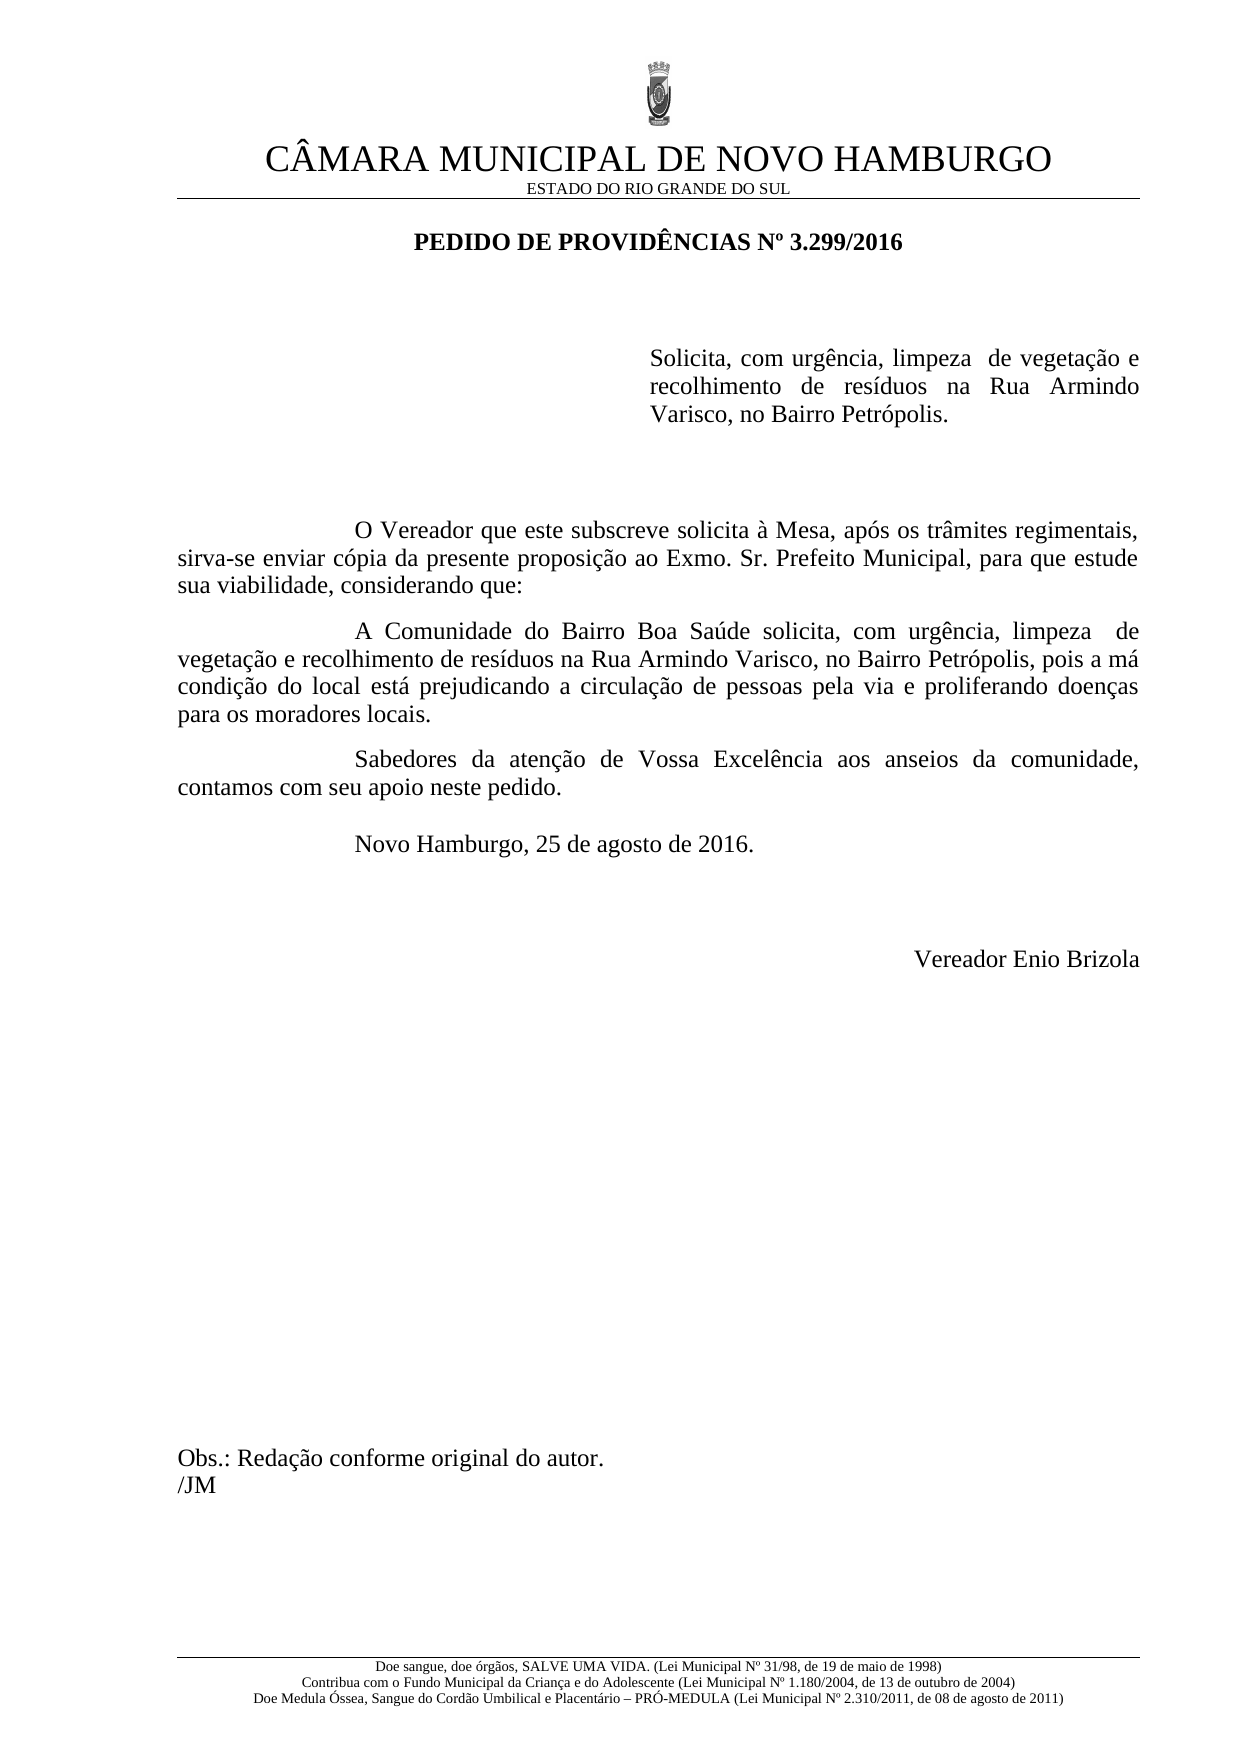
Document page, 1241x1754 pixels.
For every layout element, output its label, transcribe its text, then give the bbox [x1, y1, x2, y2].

text Novo Hamburgo, 25 de agosto de 2016. [177, 831, 1140, 858]
text Sabedores da atenção de Vossa Excelência aos anseios da comunidade, contamos com seu apoio neste pedido. [177, 746, 1140, 801]
text A Comunidade do Bairro Boa Saúde solicita, com urgência, limpeza de vegetação e recolhimento de resíduos na Rua Armindo Varisco, no Bairro Petrópolis, pois a má condição do local está prejudicando a circulação de pessoas pela via e proliferando doenças para os moradores locais. [177, 617, 1140, 728]
text Vereador Enio Brizola [177, 945, 1140, 973]
text O Vereador que este subscreve solicita à Mesa, após os trâmites regimentais, sirva-se enviar cópia da presente proposição ao Exmo. Sr. Prefeito Municipal, para que estude sua viabilidade, considerando que: [177, 516, 1140, 599]
text PEDIDO DE PROVIDÊNCIAS Nº 3.299/2016 [177, 228, 1140, 256]
text Obs.: Redação conforme original do autor. [177, 1444, 1140, 1471]
text Solicita, com urgência, limpeza de vegetação e recolhimento de resíduos na Rua Armindo Varisco, no Bairro Petrópolis. [649, 344, 1140, 428]
text /JM [177, 1471, 1140, 1499]
